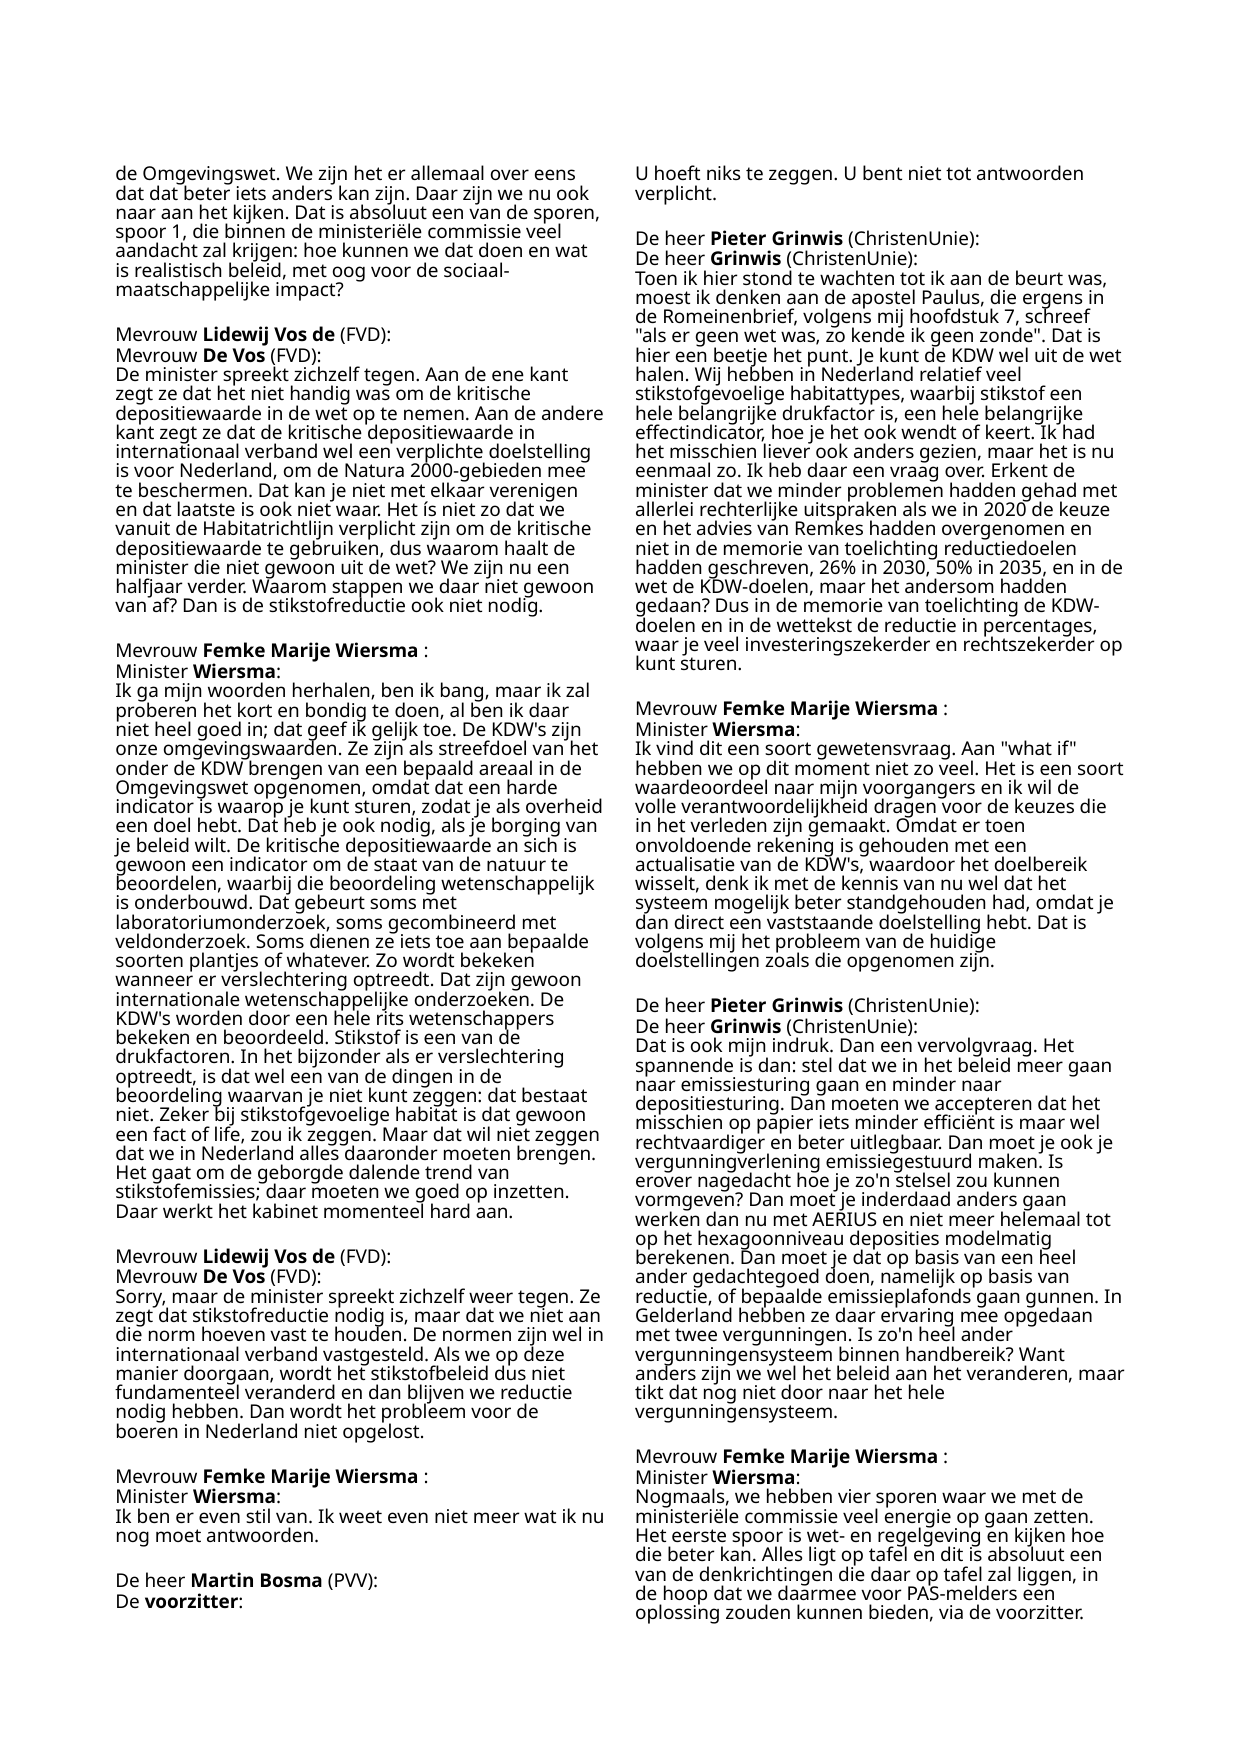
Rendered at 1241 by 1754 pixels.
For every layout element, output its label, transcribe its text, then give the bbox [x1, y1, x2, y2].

text De heer Pieter Grinwis (ChristenUnie): [635, 225, 1125, 250]
text Minister Wiersma: [635, 1469, 1125, 1488]
text Sorry, maar de minister spreekt zichzelf weer tegen. Ze zegt dat stikstofreductie nodig is, maar dat we niet aan die norm hoeven vast te houden. De normen zijn wel in internationaal verband vastgesteld. Als we op deze manier doorgaan, wordt het stikstofbeleid dus niet fundamenteel veranderd en dan blijven we reductie nodig hebben. Dan wordt het probleem voor de boeren in Nederland niet opgelost. [115, 1288, 605, 1442]
text Ik ga mijn woorden herhalen, ben ik bang, maar ik zal proberen het kort en bondig te doen, al ben ik daar niet heel goed in; dat geef ik gelijk toe. De KDW's zijn onze omgevingswaarden. Ze zijn als streefdoel van het onder de KDW brengen van een bepaald areaal in de Omgevingswet opgenomen, omdat dat een harde indicator is waarop je kunt sturen, zodat je als overheid een doel hebt. Dat heb je ook nodig, als je borging van je beleid wilt. De kritische depositiewaarde an sich is gewoon een indicator om de staat van de natuur te beoordelen, waarbij die beoordeling wetenschappelijk is onderbouwd. Dat gebeurt soms met laboratoriumonderzoek, soms gecombineerd met veldonderzoek. Soms dienen ze iets toe aan bepaalde soorten plantjes of whatever. Zo wordt bekeken wanneer er verslechtering optreedt. Dat zijn gewoon internationale wetenschappelijke onderzoeken. De KDW's worden door een hele rits wetenschappers bekeken en beoordeeld. Stikstof is een van de drukfactoren. In het bijzonder als er verslechtering optreedt, is dat wel een van de dingen in de beoordeling waarvan je niet kunt zeggen: dat bestaat niet. Zeker bij stikstofgevoelige habitat is dat gewoon een fact of life, zou ik zeggen. Maar dat wil niet zeggen dat we in Nederland alles daaronder moeten brengen. Het gaat om de geborgde dalende trend van stikstofemissies; daar moeten we goed op inzetten. Daar werkt het kabinet momenteel hard aan. [115, 682, 605, 1222]
text De heer Martin Bosma (PVV): [115, 1567, 605, 1593]
text U hoeft niks te zeggen. U bent niet tot antwoorden verplicht. [635, 165, 1125, 204]
text De minister spreekt zichzelf tegen. Aan de ene kant zegt ze dat het niet handig was om de kritische depositiewaarde in de wet op te nemen. Aan de andere kant zegt ze dat de kritische depositiewaarde in internationaal verband wel een verplichte doelstelling is voor Nederland, om de Natura 2000-gebieden mee te beschermen. Dat kan je niet met elkaar verenigen en dat laatste is ook niet waar. Het ís niet zo dat we vanuit de Habitatrichtlijn verplicht zijn om de kritische depositiewaarde te gebruiken, dus waarom haalt de minister die niet gewoon uit de wet? We zijn nu een halfjaar verder. Waarom stappen we daar niet gewoon van af? Dan is de stikstofreductie ook niet nodig. [115, 366, 605, 617]
text Mevrouw De Vos (FVD): [115, 1268, 605, 1288]
text Minister Wiersma: [115, 663, 605, 682]
text Minister Wiersma: [115, 1488, 605, 1508]
text de Omgevingswet. We zijn het er allemaal over eens dat dat beter iets anders kan zijn. Daar zijn we nu ook naar aan het kijken. Dat is absoluut een van de sporen, spoor 1, die binnen de ministeriële commissie veel aandacht zal krijgen: hoe kunnen we dat doen en wat is realistisch beleid, met oog voor de sociaal-maatschappelijke impact? [115, 165, 605, 300]
text De heer Grinwis (ChristenUnie): [635, 1018, 1125, 1037]
text Minister Wiersma: [635, 721, 1125, 740]
text Ik vind dit een soort gewetensvraag. Aan "what if" hebben we op dit moment niet zo veel. Het is een soort waardeoordeel naar mijn voorgangers en ik wil de volle verantwoordelijkheid dragen voor de keuzes die in het verleden zijn gemaakt. Omdat er toen onvoldoende rekening is gehouden met een actualisatie van de KDW's, waardoor het doelbereik wisselt, denk ik met de kennis van nu wel dat het systeem mogelijk beter standgehouden had, omdat je dan direct een vaststaande doelstelling hebt. Dat is volgens mij het probleem van de huidige doelstellingen zoals die opgenomen zijn. [635, 740, 1125, 971]
text Dat is ook mijn indruk. Dan een vervolgvraag. Het spannende is dan: stel dat we in het beleid meer gaan naar emissiesturing gaan en minder naar depositiesturing. Dan moeten we accepteren dat het misschien op papier iets minder efficiënt is maar wel rechtvaardiger en beter uitlegbaar. Dan moet je ook je vergunningverlening emissiegestuurd maken. Is erover nagedacht hoe je zo'n stelsel zou kunnen vormgeven? Dan moet je inderdaad anders gaan werken dan nu met AERIUS en niet meer helemaal tot op het hexagoonniveau deposities modelmatig berekenen. Dan moet je dat op basis van een heel ander gedachtegoed doen, namelijk op basis van reductie, of bepaalde emissieplafonds gaan gunnen. In Gelderland hebben ze daar ervaring mee opgedaan met twee vergunningen. Is zo'n heel ander vergunningensysteem binnen handbereik? Want anders zijn we wel het beleid aan het veranderen, maar tikt dat nog niet door naar het hele vergunningensysteem. [635, 1037, 1125, 1423]
text De heer Grinwis (ChristenUnie): [635, 250, 1125, 270]
text Mevrouw Lidewij Vos de (FVD): [115, 1243, 605, 1268]
text Mevrouw Femke Marije Wiersma : [635, 1443, 1125, 1469]
text Mevrouw Femke Marije Wiersma : [115, 637, 605, 663]
text Mevrouw Femke Marije Wiersma : [115, 1463, 605, 1488]
text Mevrouw De Vos (FVD): [115, 347, 605, 366]
text De heer Pieter Grinwis (ChristenUnie): [635, 992, 1125, 1018]
text Mevrouw Lidewij Vos de (FVD): [115, 321, 605, 347]
text Mevrouw Femke Marije Wiersma : [635, 695, 1125, 721]
text Ik ben er even stil van. Ik weet even niet meer wat ik nu nog moet antwoorden. [115, 1508, 605, 1546]
text Toen ik hier stond te wachten tot ik aan de beurt was, moest ik denken aan de apostel Paulus, die ergens in de Romeinenbrief, volgens mij hoofdstuk 7, schreef "als er geen wet was, zo kende ik geen zonde". Dat is hier een beetje het punt. Je kunt de KDW wel uit de wet halen. Wij hebben in Nederland relatief veel stikstofgevoelige habitattypes, waarbij stikstof een hele belangrijke drukfactor is, een hele belangrijke effectindicator, hoe je het ook wendt of keert. Ik had het misschien liever ook anders gezien, maar het is nu eenmaal zo. Ik heb daar een vraag over. Erkent de minister dat we minder problemen hadden gehad met allerlei rechterlijke uitspraken als we in 2020 de keuze en het advies van Remkes hadden overgenomen en niet in de memorie van toelichting reductiedoelen hadden geschreven, 26% in 2030, 50% in 2035, en in de wet de KDW-doelen, maar het andersom hadden gedaan? Dus in de memorie van toelichting de KDW-doelen en in de wettekst de reductie in percentages, waar je veel investeringszekerder en rechtszekerder op kunt sturen. [635, 270, 1125, 674]
text Nogmaals, we hebben vier sporen waar we met de ministeriële commissie veel energie op gaan zetten. Het eerste spoor is wet- en regelgeving en kijken hoe die beter kan. Alles ligt op tafel en dit is absoluut een van de denkrichtingen die daar op tafel zal liggen, in de hoop dat we daarmee voor PAS-melders een oplossing zouden kunnen bieden, via de voorzitter. [635, 1488, 1125, 1623]
text De voorzitter: [115, 1593, 605, 1612]
